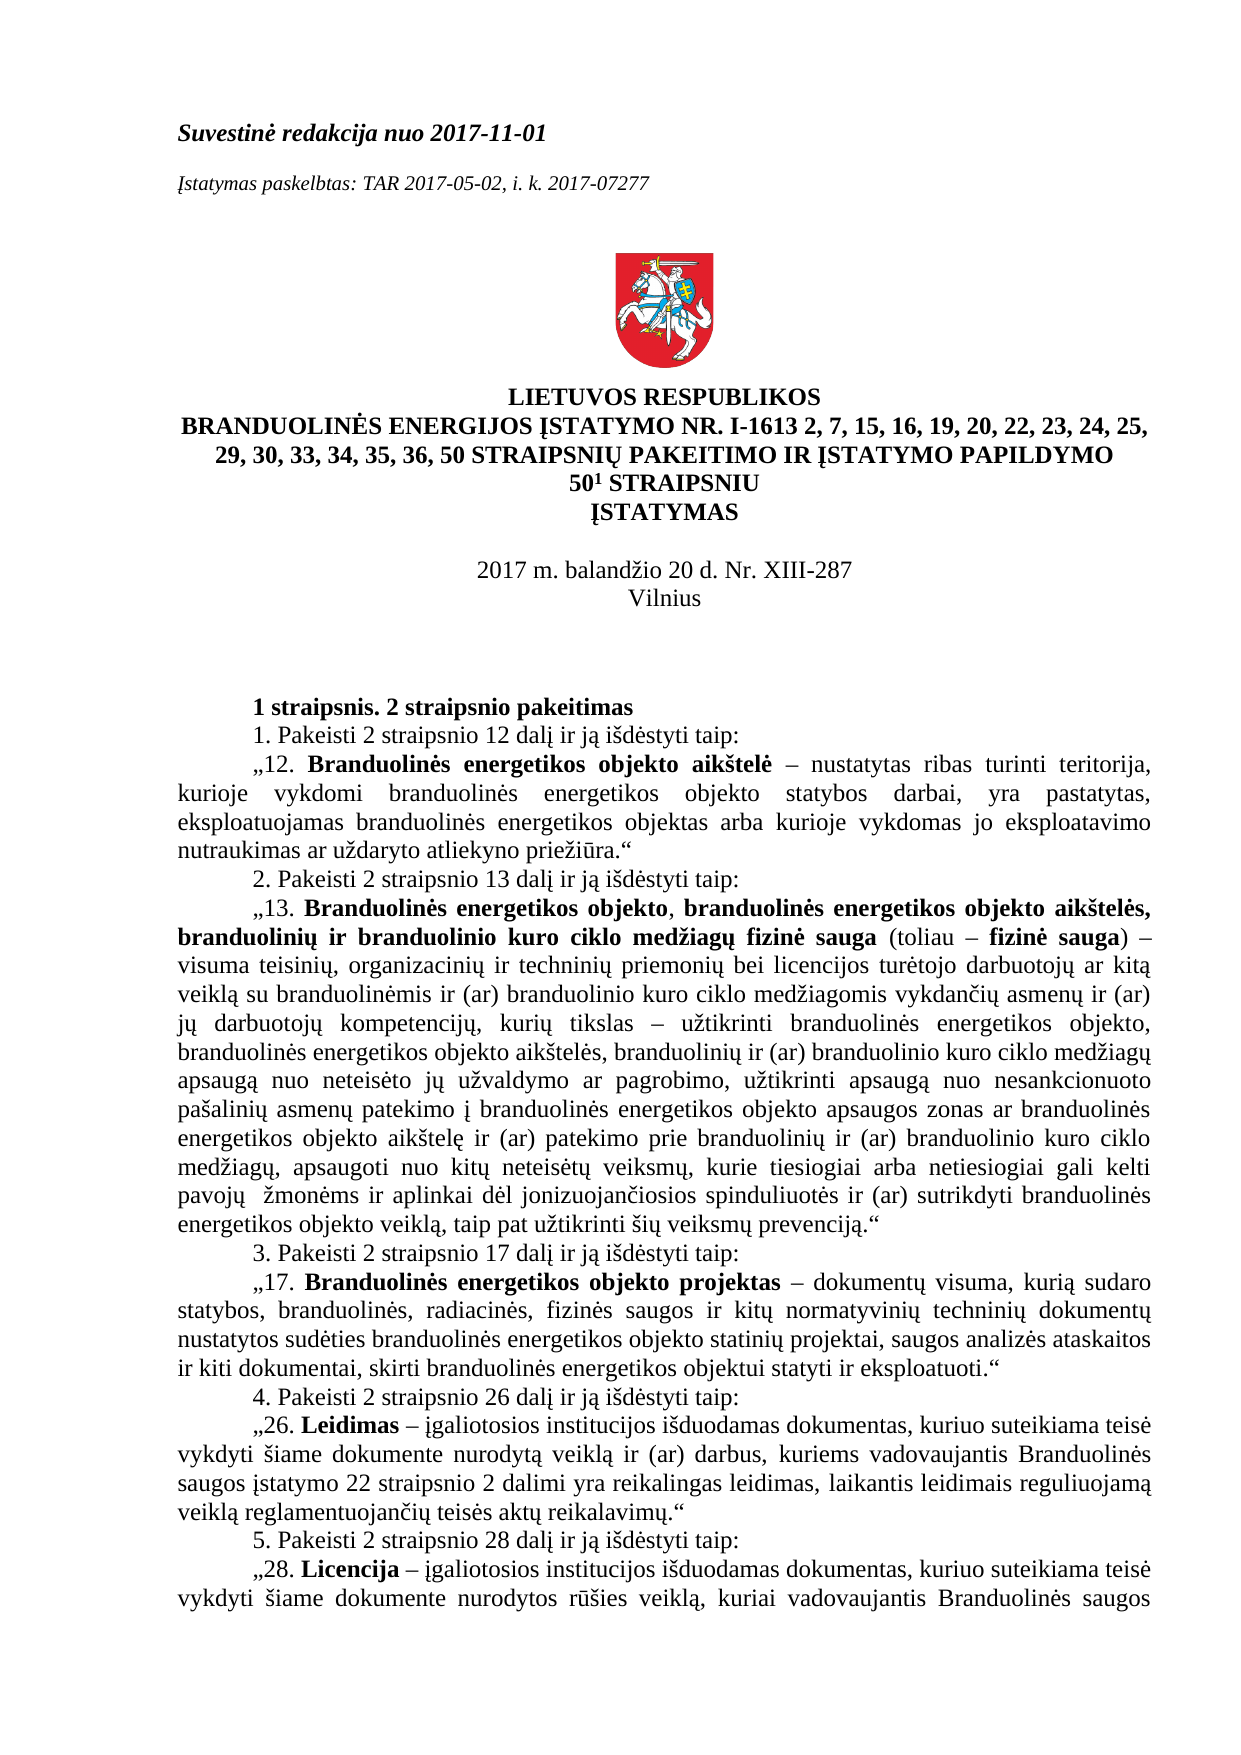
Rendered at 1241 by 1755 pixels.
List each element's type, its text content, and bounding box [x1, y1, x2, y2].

text 5. Pakeisti 2 straipsnio 28 dalį ir ją išdėstyti taip: [177, 1526, 1152, 1554]
text 2. Pakeisti 2 straipsnio 13 dalį ir ją išdėstyti taip: [177, 864, 1152, 893]
text 1. Pakeisti 2 straipsnio 12 dalį ir ją išdėstyti taip: [177, 721, 1152, 749]
text 4. Pakeisti 2 straipsnio 26 dalį ir ją išdėstyti taip: [177, 1382, 1152, 1411]
text „17. Branduolinės energetikos objekto projektas – dokumentų visuma, kurią sudaro statybos, branduolinės, radiacinės, fizinės saugos ir kitų normatyvinių techninių dokumentų nustatytos sudėties branduolinės energetikos objekto statinių projektai, saugos analizės ataskaitos ir kiti dokumentai, skirti branduolinės energetikos objektui statyti ir eksploatuoti.“ [177, 1267, 1152, 1382]
text LIETUVOS RESPUBLIKOS [177, 382, 1152, 411]
text ĮSTATYMAS [177, 497, 1152, 526]
text Vilnius [177, 583, 1152, 612]
text 2017 m. balandžio 20 d. Nr. XIII-287 [177, 555, 1152, 583]
text „26. Leidimas – įgaliotosios institucijos išduodamas dokumentas, kuriuo suteikiama teisė vykdyti šiame dokumente nurodytą veiklą ir (ar) darbus, kuriems vadovaujantis Branduolinės saugos įstatymo 22 straipsnio 2 dalimi yra reikalingas leidimas, laikantis leidimais reguliuojamą veiklą reglamentuojančių teisės aktų reikalavimų.“ [177, 1411, 1152, 1526]
text „28. Licencija – įgaliotosios institucijos išduodamas dokumentas, kuriuo suteikiama teisė vykdyti šiame dokumente nurodytos rūšies veiklą, kuriai vadovaujantis Branduolinės saugos [177, 1554, 1152, 1612]
text „13. Branduolinės energetikos objekto, branduolinės energetikos objekto aikštelės, branduolinių ir branduolinio kuro ciklo medžiagų fizinė sauga (toliau – fizinė sauga) – visuma teisinių, organizacinių ir techninių priemonių bei licencijos turėtojo darbuotojų ar kitą veiklą su branduolinėmis ir (ar) branduolinio kuro ciklo medžiagomis vykdančių asmenų ir (ar) jų darbuotojų kompetencijų, kurių tikslas – užtikrinti branduolinės energetikos objekto, branduolinės energetikos objekto aikštelės, branduolinių ir (ar) branduolinio kuro ciklo medžiagų apsaugą nuo neteisėto jų užvaldymo ar pagrobimo, užtikrinti apsaugą nuo nesankcionuoto pašalinių asmenų patekimo į branduolinės energetikos objekto apsaugos zonas ar branduolinės energetikos objekto aikštelę ir (ar) patekimo prie branduolinių ir (ar) branduolinio kuro ciklo medžiagų, apsaugoti nuo kitų neteisėtų veiksmų, kurie tiesiogiai arba netiesiogiai gali kelti pavojų žmonėms ir aplinkai dėl jonizuojančiosios spinduliuotės ir (ar) sutrikdyti branduolinės energetikos objekto veiklą, taip pat užtikrinti šių veiksmų prevenciją.“ [177, 893, 1152, 1238]
text 3. Pakeisti 2 straipsnio 17 dalį ir ją išdėstyti taip: [177, 1238, 1152, 1267]
text Suvestinė redakcija nuo 2017-11-01 [177, 118, 1152, 147]
text Įstatymas paskelbtas: TAR 2017-05-02, i. k. 2017-07277 [177, 171, 1152, 195]
text BRANDUOLINĖS ENERGIJOS ĮSTATYMO NR. I-1613 2, 7, 15, 16, 19, 20, 22, 23, 24, 25, 29, 30, 33, 34, 35, 36, 50 STRAIPSNIŲ PAKEITIMO IR ĮSTATYMO PAPILDYMO 501 STRAIPSNIU [177, 411, 1152, 497]
text 1 straipsnis. 2 straipsnio pakeitimas [177, 692, 1152, 721]
text „12. Branduolinės energetikos objekto aikštelė – nustatytas ribas turinti teritorija, kurioje vykdomi branduolinės energetikos objekto statybos darbai, yra pastatytas, eksploatuojamas branduolinės energetikos objektas arba kurioje vykdomas jo eksploatavimo nutraukimas ar uždaryto atliekyno priežiūra.“ [177, 749, 1152, 864]
